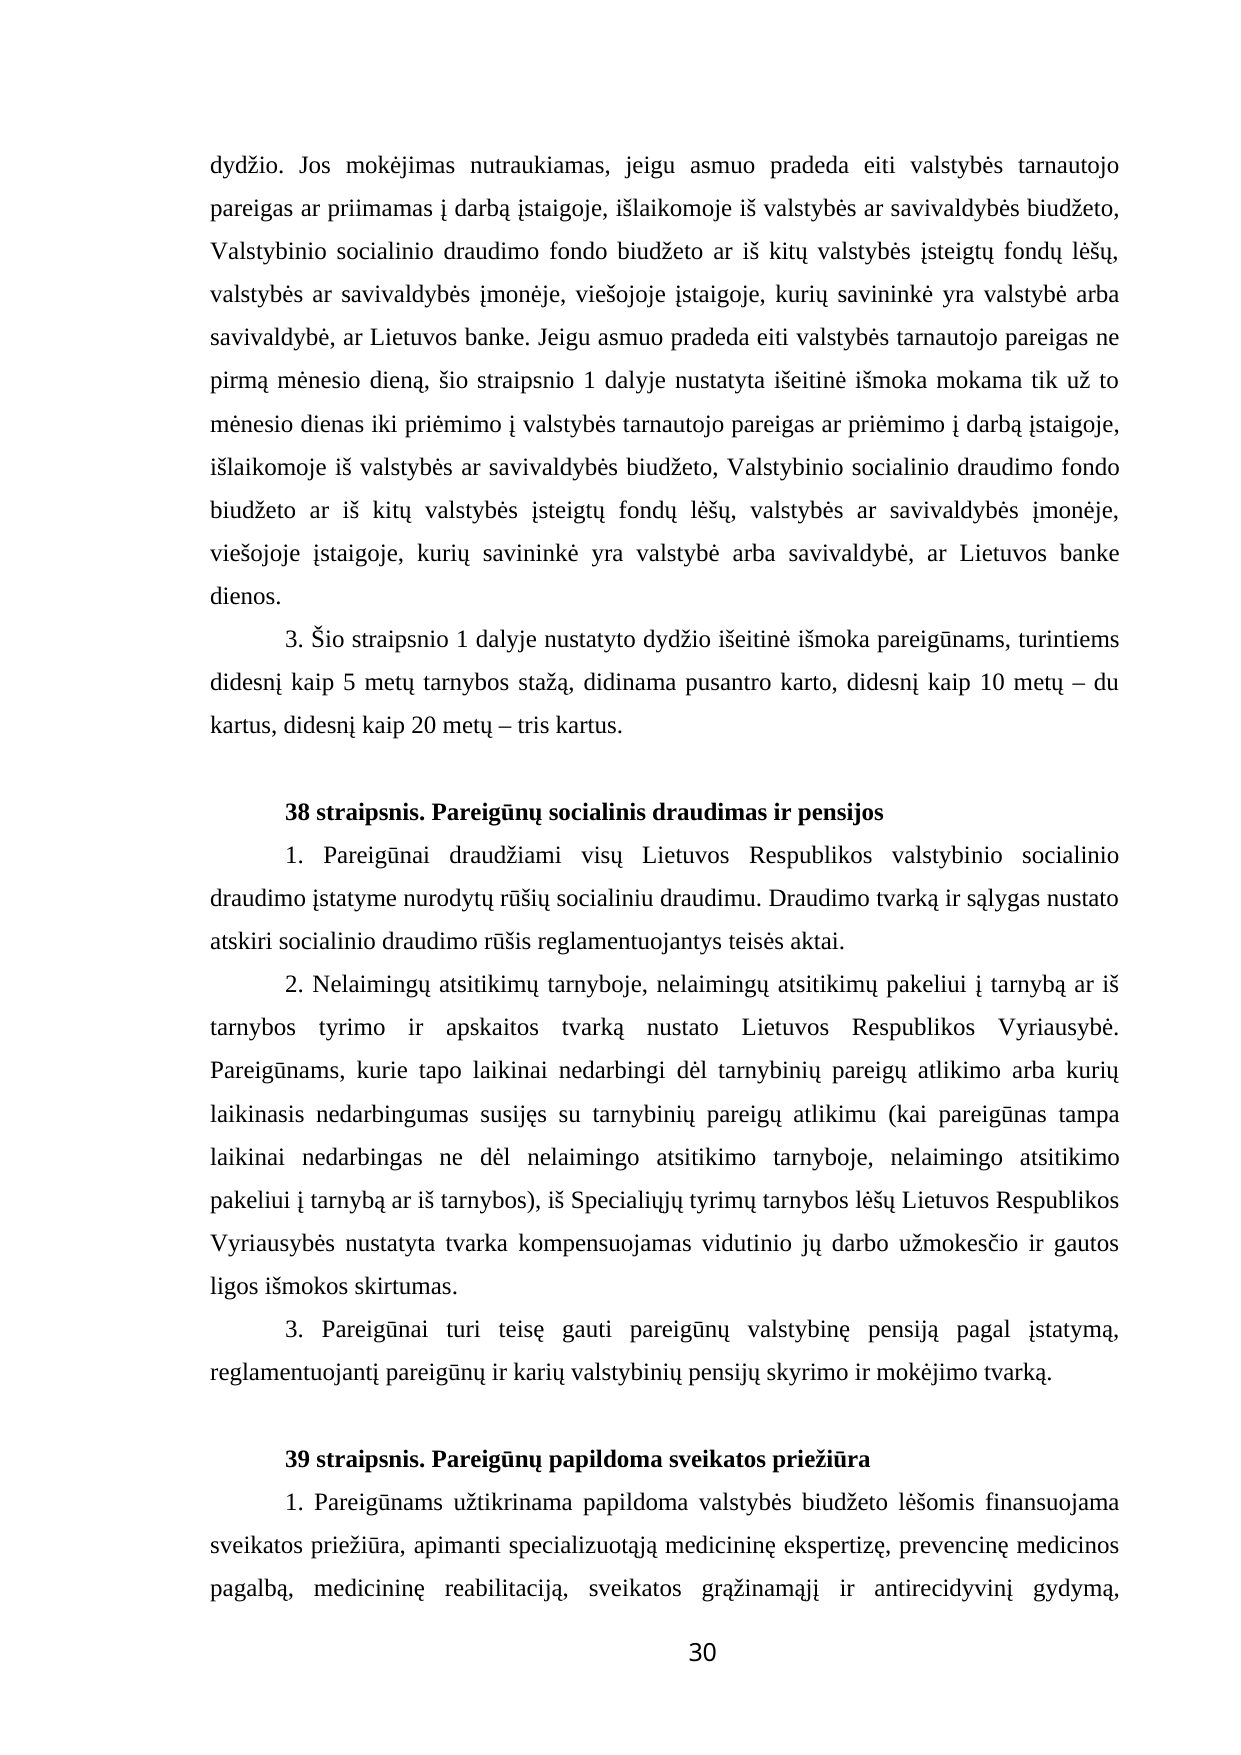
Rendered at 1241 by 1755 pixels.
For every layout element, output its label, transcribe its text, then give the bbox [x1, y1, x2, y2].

text 1. Pareigūnai draudžiami visų Lietuvos Respublikos valstybinio socialinio draudimo įstatyme nurodytų rūšių socialiniu draudimu. Draudimo tvarką ir sąlygas nustato atskiri socialinio draudimo rūšis reglamentuojantys teisės aktai. [210, 840, 1120, 955]
text 38 straipsnis. Pareigūnų socialinis draudimas ir pensijos [210, 797, 1120, 826]
text dydžio. Jos mokėjimas nutraukiamas, jeigu asmuo pradeda eiti valstybės tarnautojo pareigas ar priimamas į darbą įstaigoje, išlaikomoje iš valstybės ar savivaldybės biudžeto, Valstybinio socialinio draudimo fondo biudžeto ar iš kitų valstybės įsteigtų fondų lėšų, valstybės ar savivaldybės įmonėje, viešojoje įstaigoje, kurių savininkė yra valstybė arba savivaldybė, ar Lietuvos banke. Jeigu asmuo pradeda eiti valstybės tarnautojo pareigas ne pirmą mėnesio dieną, šio straipsnio 1 dalyje nustatyta išeitinė išmoka mokama tik už to mėnesio dienas iki priėmimo į valstybės tarnautojo pareigas ar priėmimo į darbą įstaigoje, išlaikomoje iš valstybės ar savivaldybės biudžeto, Valstybinio socialinio draudimo fondo biudžeto ar iš kitų valstybės įsteigtų fondų lėšų, valstybės ar savivaldybės įmonėje, viešojoje įstaigoje, kurių savininkė yra valstybė arba savivaldybė, ar Lietuvos banke dienos. [210, 150, 1120, 610]
text 1. Pareigūnams užtikrinama papildoma valstybės biudžeto lėšomis finansuojama sveikatos priežiūra, apimanti specializuotąją medicininę ekspertizę, prevencinę medicinos pagalbą, medicininę reabilitaciją, sveikatos grąžinamąjį ir antirecidyvinį gydymą, [210, 1487, 1120, 1602]
text 39 straipsnis. Pareigūnų papildoma sveikatos priežiūra [210, 1444, 1120, 1472]
text 3. Šio straipsnio 1 dalyje nustatyto dydžio išeitinė išmoka pareigūnams, turintiems didesnį kaip 5 metų tarnybos stažą, didinama pusantro karto, didesnį kaip 10 metų – du kartus, didesnį kaip 20 metų – tris kartus. [210, 624, 1120, 739]
text 2. Nelaimingų atsitikimų tarnyboje, nelaimingų atsitikimų pakeliui į tarnybą ar iš tarnybos tyrimo ir apskaitos tvarką nustato Lietuvos Respublikos Vyriausybė. Pareigūnams, kurie tapo laikinai nedarbingi dėl tarnybinių pareigų atlikimo arba kurių laikinasis nedarbingumas susijęs su tarnybinių pareigų atlikimu (kai pareigūnas tampa laikinai nedarbingas ne dėl nelaimingo atsitikimo tarnyboje, nelaimingo atsitikimo pakeliui į tarnybą ar iš tarnybos), iš Specialiųjų tyrimų tarnybos lėšų Lietuvos Respublikos Vyriausybės nustatyta tvarka kompensuojamas vidutinio jų darbo užmokesčio ir gautos ligos išmokos skirtumas. [210, 969, 1120, 1300]
text 3. Pareigūnai turi teisę gauti pareigūnų valstybinę pensiją pagal įstatymą, reglamentuojantį pareigūnų ir karių valstybinių pensijų skyrimo ir mokėjimo tvarką. [210, 1314, 1120, 1386]
